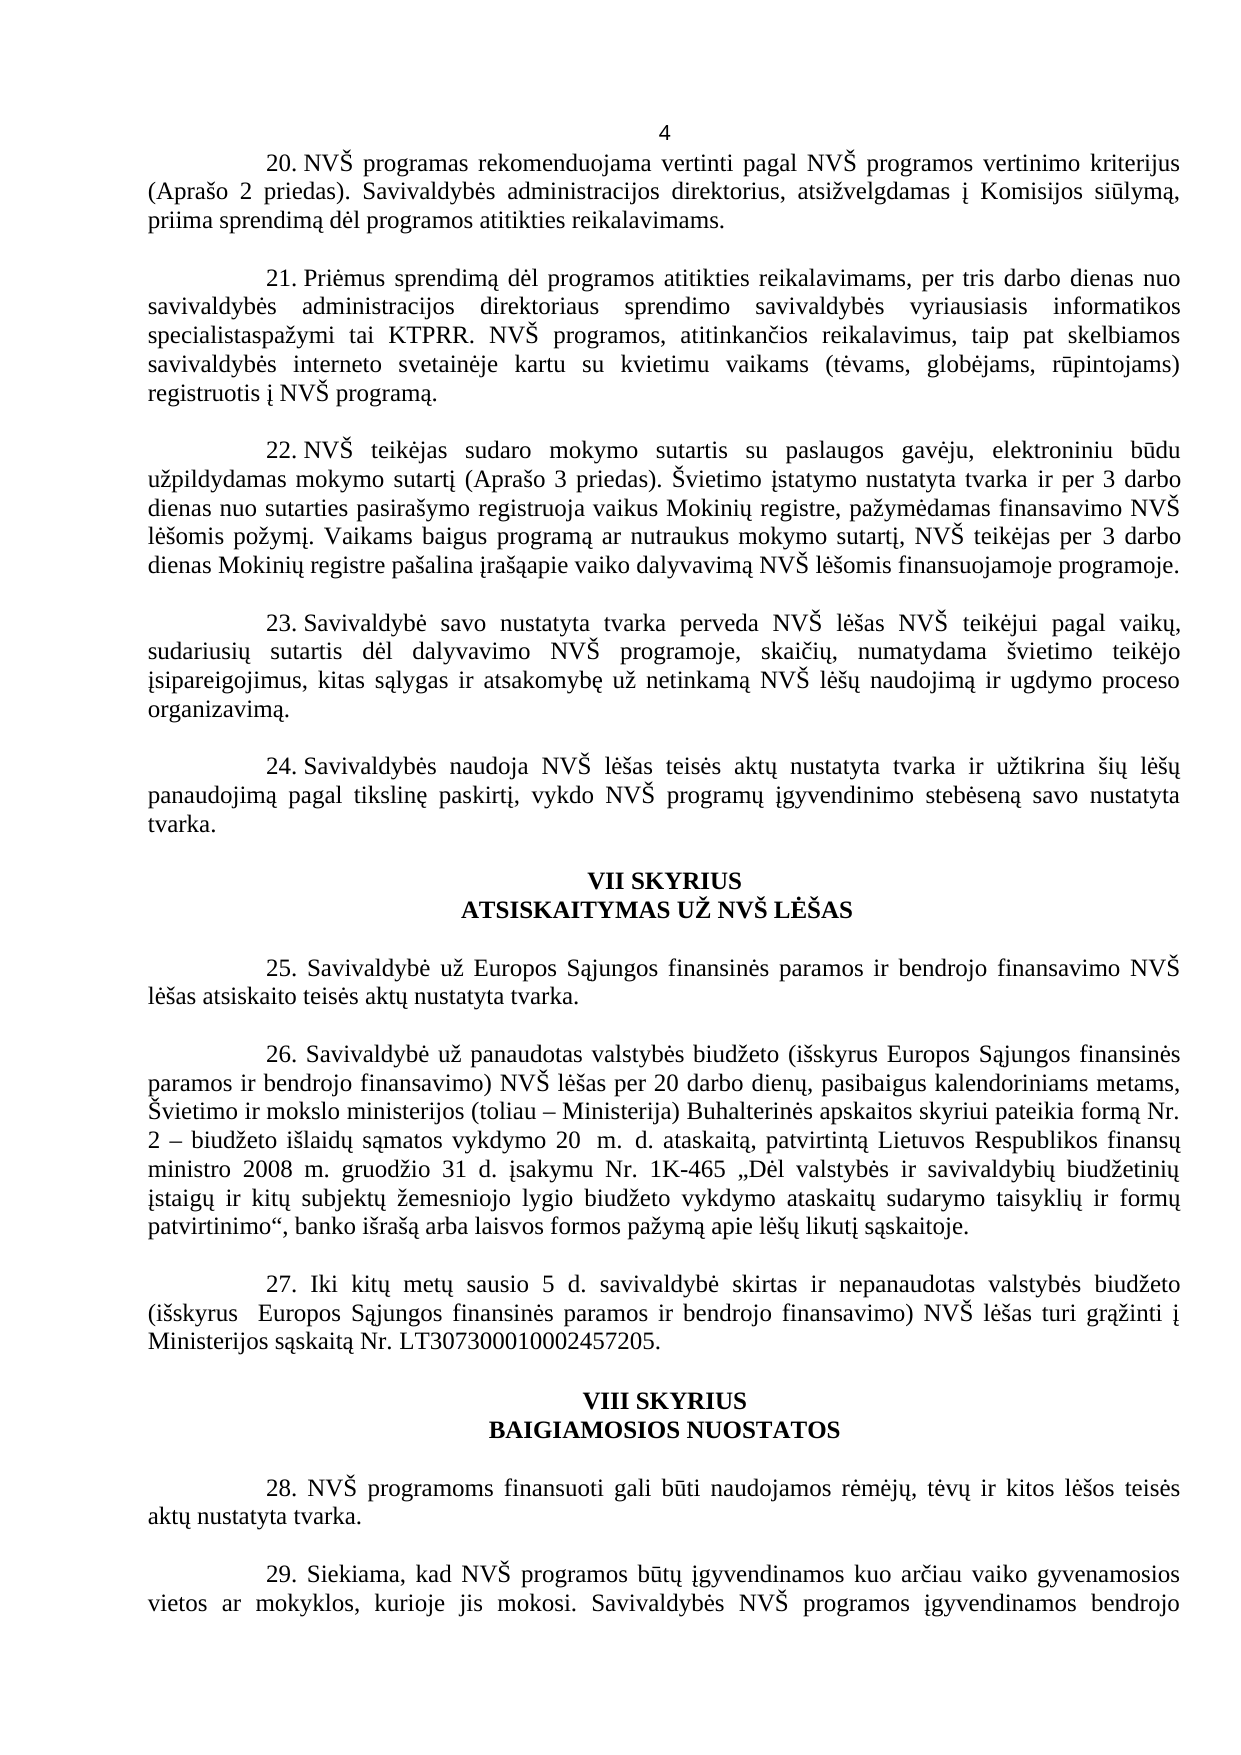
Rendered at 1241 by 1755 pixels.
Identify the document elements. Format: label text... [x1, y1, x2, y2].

text 21. Priėmus sprendimą dėl programos atitikties reikalavimams, per tris darbo dienas nuo savivaldybės administracijos direktoriaus sprendimo savivaldybės vyriausiasis informatikos specialistaspažymi tai KTPRR. NVŠ programos, atitinkančios reikalavimus, taip pat skelbiamos savivaldybės interneto svetainėje kartu su kvietimu vaikams (tėvams, globėjams, rūpintojams) registruotis į NVŠ programą. [148, 263, 1181, 406]
text 22. NVŠ teikėjas sudaro mokymo sutartis su paslaugos gavėju, elektroniniu būdu užpildydamas mokymo sutartį (Aprašo 3 priedas). Švietimo įstatymo nustatyta tvarka ir per 3 darbo dienas nuo sutarties pasirašymo registruoja vaikus Mokinių registre, pažymėdamas finansavimo NVŠ lėšomis požymį. Vaikams baigus programą ar nutraukus mokymo sutartį, NVŠ teikėjas per 3 darbo dienas Mokinių registre pašalina įrašąapie vaiko dalyvavimą NVŠ lėšomis finansuojamoje programoje. [148, 435, 1181, 579]
text 26. Savivaldybė už panaudotas valstybės biudžeto (išskyrus Europos Sąjungos finansinės paramos ir bendrojo finansavimo) NVŠ lėšas per 20 darbo dienų, pasibaigus kalendoriniams metams, Švietimo ir mokslo ministerijos (toliau – Ministerija) Buhalterinės apskaitos skyriui pateikia formą Nr. 2 – biudžeto išlaidų sąmatos vykdymo 20 m. d. ataskaitą, patvirtintą Lietuvos Respublikos finansų ministro 2008 m. gruodžio 31 d. įsakymu Nr. 1K-465 „Dėl valstybės ir savivaldybių biudžetinių įstaigų ir kitų subjektų žemesniojo lygio biudžeto vykdymo ataskaitų sudarymo taisyklių ir formų patvirtinimo“, banko išrašą arba laisvos formos pažymą apie lėšų likutį sąskaitoje. [148, 1039, 1181, 1240]
text VII SKYRIUS [148, 866, 1181, 895]
text 29. Siekiama, kad NVŠ programos būtų įgyvendinamos kuo arčiau vaiko gyvenamosios vietos ar mokyklos, kurioje jis mokosi. Savivaldybės NVŠ programos įgyvendinamos bendrojo [148, 1559, 1181, 1616]
text 25. Savivaldybė už Europos Sąjungos finansinės paramos ir bendrojo finansavimo NVŠ lėšas atsiskaito teisės aktų nustatyta tvarka. [148, 953, 1181, 1010]
text 23. Savivaldybė savo nustatyta tvarka perveda NVŠ lėšas NVŠ teikėjui pagal vaikų, sudariusių sutartis dėl dalyvavimo NVŠ programoje, skaičių, numatydama švietimo teikėjo įsipareigojimus, kitas sąlygas ir atsakomybę už netinkamą NVŠ lėšų naudojimą ir ugdymo proceso organizavimą. [148, 608, 1181, 723]
text 24. Savivaldybės naudoja NVŠ lėšas teisės aktų nustatyta tvarka ir užtikrina šių lėšų panaudojimą pagal tikslinę paskirtį, vykdo NVŠ programų įgyvendinimo stebėseną savo nustatyta tvarka. [148, 751, 1181, 838]
text 27. Iki kitų metų sausio 5 d. savivaldybė skirtas ir nepanaudotas valstybės biudžeto (išskyrus Europos Sąjungos finansinės paramos ir bendrojo finansavimo) NVŠ lėšas turi grąžinti į Ministerijos sąskaitą Nr. LT307300010002457205. [148, 1269, 1181, 1355]
text 20. NVŠ programas rekomenduojama vertinti pagal NVŠ programos vertinimo kriterijus (Aprašo 2 priedas). Savivaldybės administracijos direktorius, atsižvelgdamas į Komisijos siūlymą, priima sprendimą dėl programos atitikties reikalavimams. [148, 148, 1181, 234]
text VIII SKYRIUS [148, 1386, 1181, 1415]
text 28. NVŠ programoms finansuoti gali būti naudojamos rėmėjų, tėvų ir kitos lėšos teisės aktų nustatyta tvarka. [148, 1473, 1181, 1530]
text BAIGIAMOSIOS NUOSTATOS [148, 1415, 1181, 1444]
text ATSISKAITYMAS UŽ NVŠ LĖŠAS [133, 895, 1181, 924]
